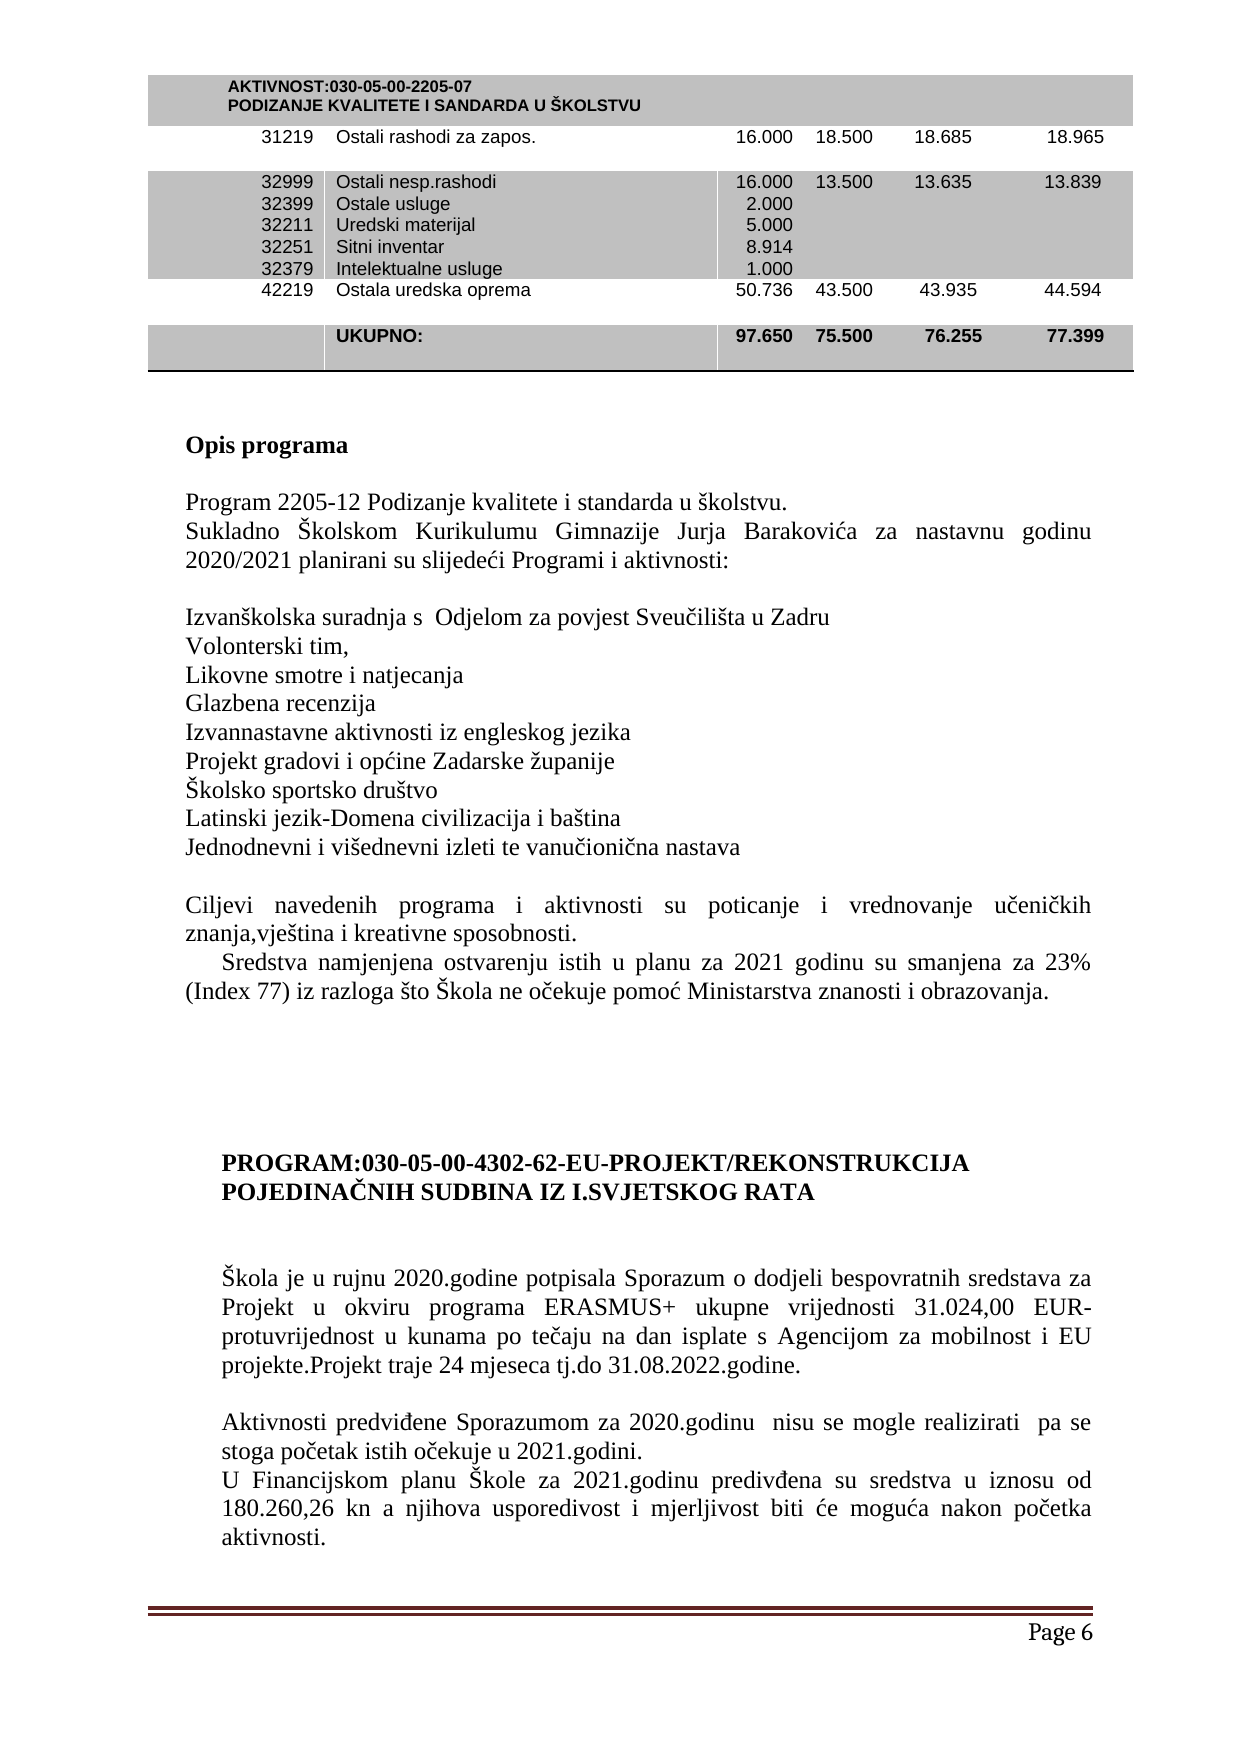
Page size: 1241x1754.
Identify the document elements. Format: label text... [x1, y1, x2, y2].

table_cell 42219 [216, 279, 324, 324]
text Likovne smotre i natjecanja [185, 660, 1093, 688]
table_cell Ostali nesp.rashodi Ostale usluge Uredski materijal Sitni inventar Intelektualne usluge [325, 171, 717, 279]
table_cell 75.500 76.255 [804, 325, 1017, 370]
table_cell 31219 [216, 126, 324, 171]
table_cell 13.839 [1017, 171, 1133, 279]
text PROGRAM:030-05-00-4302-62-EU-PROJEKT/REKONSTRUKCIJA POJEDINAČNIH SUDBINA IZ I.SVJETSKOG RATA [221, 1148, 1093, 1206]
table_cell [148, 279, 216, 324]
text Ciljevi navedenih programa i aktivnosti su poticanje i vrednovanje učeničkih znanja,vještina i kreativne sposobnosti. [185, 890, 1093, 947]
table_cell 32999 32399 32211 32251 32379 [216, 171, 324, 279]
table_cell 16.000 2.000 5.000 8.914 1.000 [718, 171, 804, 279]
text Školsko sportsko društvo [185, 775, 1093, 803]
table_cell [148, 171, 216, 279]
text Volonterski tim, [185, 631, 1093, 660]
table_cell 18.965 [1017, 126, 1133, 171]
text U Financijskom planu Škole za 2021.godinu predivđena su sredstva u iznosu od 180.260,26 kn a njihova usporedivost i mjerljivost biti će moguća nakon početka aktivnosti. [221, 1465, 1093, 1551]
table_cell [216, 325, 324, 370]
text Program 2205-12 Podizanje kvalitete i standarda u školstvu. [185, 487, 1093, 516]
table_cell UKUPNO: [325, 325, 717, 370]
table_cell [148, 325, 216, 370]
text Izvannastavne aktivnosti iz engleskog jezika [185, 717, 1093, 746]
text Opis programa [185, 430, 1093, 458]
table_cell [148, 126, 216, 171]
text Sredstva namjenjena ostvarenju istih u planu za 2021 godinu su smanjena za 23% (Index 77) iz razloga što Škola ne očekuje pomoć Ministarstva znanosti i obrazovanja. [185, 947, 1093, 1005]
table_cell 16.000 [718, 126, 804, 171]
table_cell [1017, 75, 1133, 126]
table_cell [804, 75, 1017, 126]
text Sukladno Školskom Kurikulumu Gimnazije Jurja Barakovića za nastavnu godinu 2020/2021 planirani su slijedeći Programi i aktivnosti: [185, 516, 1093, 573]
text Izvanškolska suradnja s Odjelom za povjest Sveučilišta u Zadru [185, 602, 1093, 631]
text Aktivnosti predviđene Sporazumom za 2020.godinu nisu se mogle realizirati pa se stoga početak istih očekuje u 2021.godini. [221, 1407, 1093, 1465]
table_cell 13.500 13.635 [804, 171, 1017, 279]
table_cell 18.500 18.685 [804, 126, 1017, 171]
table_cell 50.736 [718, 279, 804, 324]
table_cell AKTIVNOST:030-05-00-2205-07 PODIZANJE KVALITETE I SANDARDA U ŠKOLSTVU [216, 75, 804, 126]
text Projekt gradovi i općine Zadarske županije [185, 746, 1093, 775]
table_cell Ostala uredska oprema [325, 279, 717, 324]
text Jednodnevni i višednevni izleti te vanučionična nastava [185, 832, 1093, 861]
text Latinski jezik-Domena civilizacija i baština [185, 803, 1093, 832]
table_cell 97.650 [718, 325, 804, 370]
table_cell 77.399 [1017, 325, 1133, 370]
text Glazbena recenzija [185, 688, 1093, 717]
table_cell Ostali rashodi za zapos. [325, 126, 717, 171]
text Škola je u rujnu 2020.godine potpisala Sporazum o dodjeli bespovratnih sredstava za Projekt u okviru programa ERASMUS+ ukupne vrijednosti 31.024,00 EUR-protuvrijednost u kunama po tečaju na dan isplate s Agencijom za mobilnost i EU projekte.Projekt traje 24 mjeseca tj.do 31.08.2022.godine. [221, 1263, 1093, 1378]
table_cell [148, 75, 216, 126]
table_cell 44.594 [1017, 279, 1133, 324]
table_cell 43.500 43.935 [804, 279, 1017, 324]
